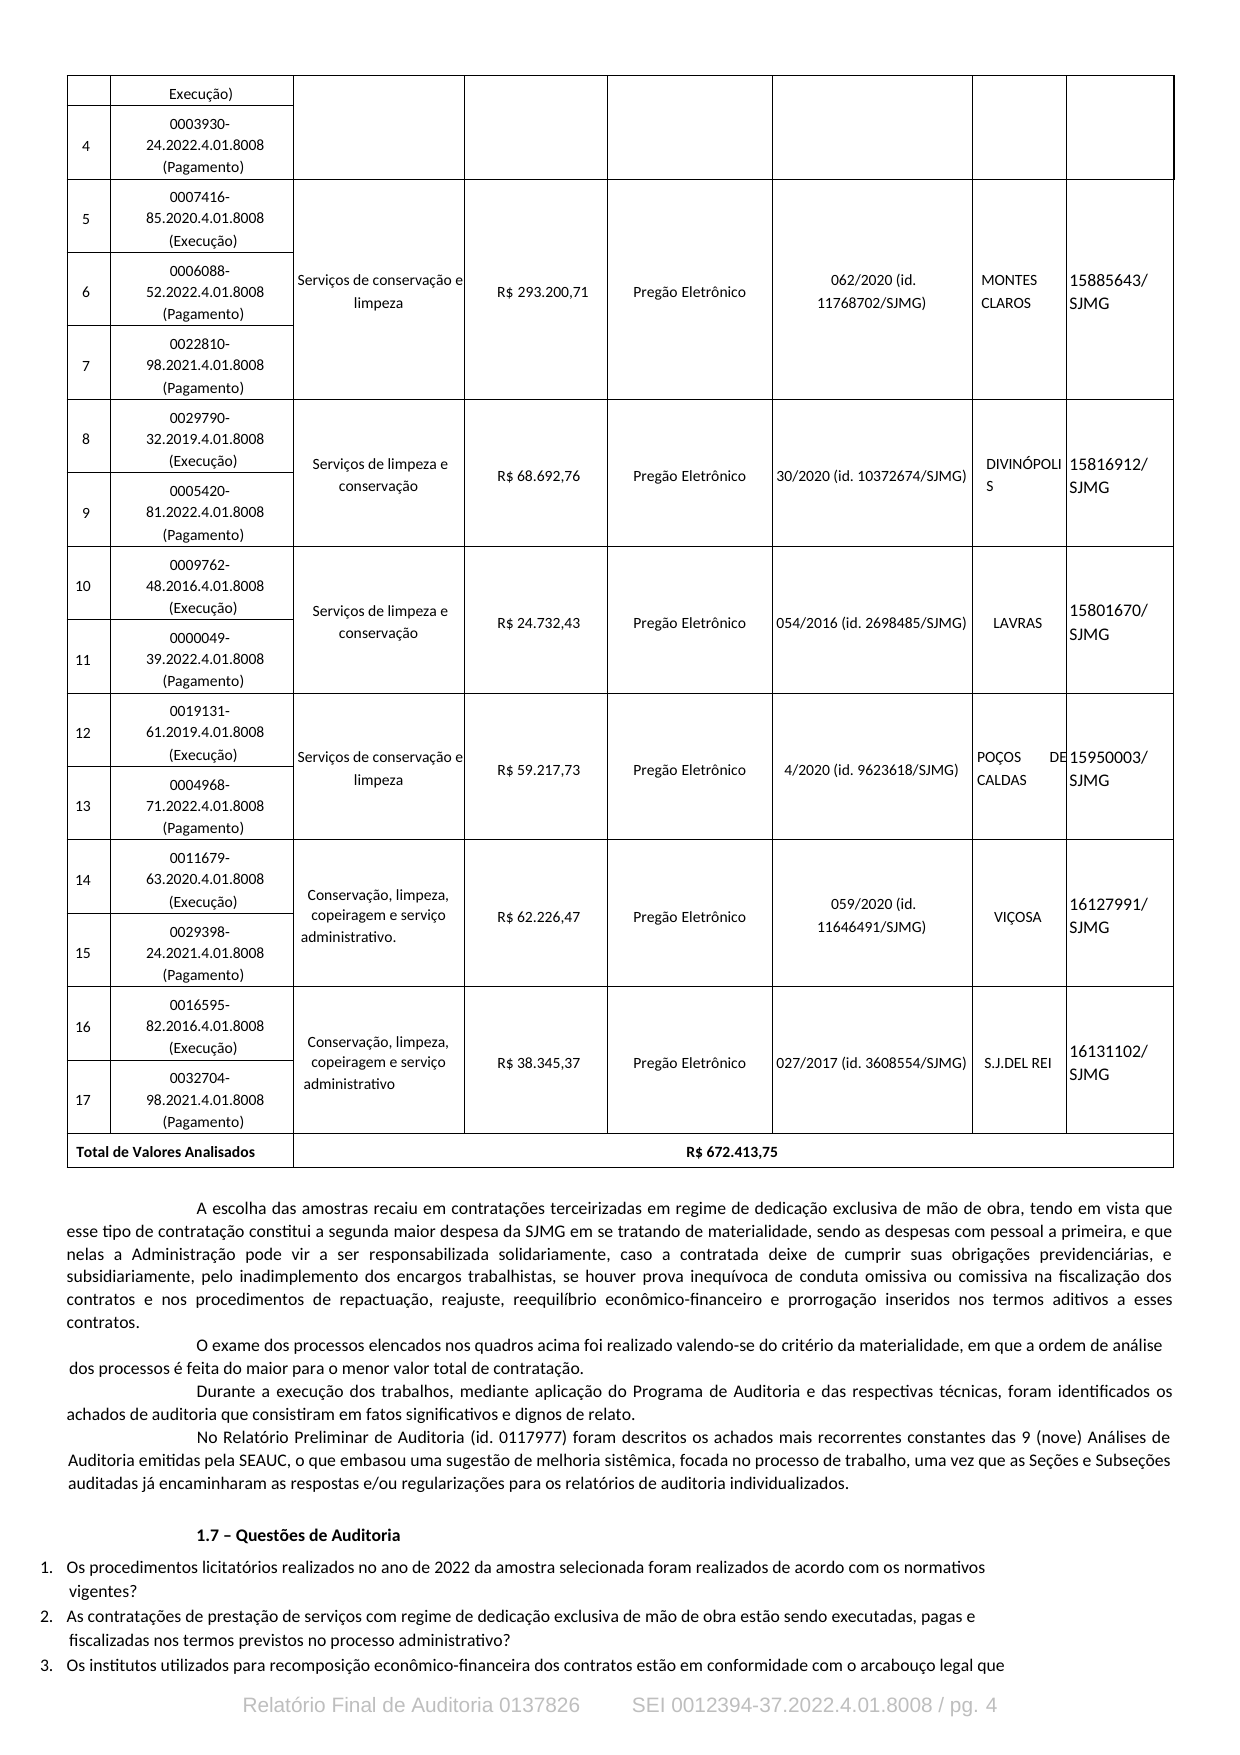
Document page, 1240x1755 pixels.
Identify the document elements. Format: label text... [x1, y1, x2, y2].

table_cell 0004968- 71.2022.4.01.8008 (Pagamento) [111, 767, 293, 839]
table_cell 16127991/SJMG [1067, 840, 1173, 986]
table_cell 15816912/SJMG [1067, 400, 1173, 546]
subtitle 1.7 – Questões de Auditoria [196, 1524, 1180, 1546]
table_cell 16 [68, 987, 110, 1060]
table_cell 15801670/SJMG [1067, 547, 1173, 692]
table_cell Execução) [111, 76, 293, 105]
table_cell [68, 76, 110, 105]
table_cell R$ 62.226,47 [465, 840, 607, 986]
table_cell [973, 76, 1066, 178]
table_cell Serviços de conservação e limpeza [294, 180, 464, 399]
table_cell 15950003/SJMG [1067, 694, 1173, 839]
table_cell 0007416- 85.2020.4.01.8008 (Execução) [111, 180, 293, 252]
table_cell 7 [68, 326, 110, 399]
table_cell R$ 293.200,71 [465, 180, 607, 399]
text Durante a execução dos trabalhos, mediante aplicação do Programa de Auditoria e das respectivas técnicas, foram identificados os achados de auditoria que consistiram em fatos significativos e dignos de relato. [66, 1380, 1174, 1425]
table_cell 054/2016 (id. 2698485/SJMG) [773, 547, 972, 692]
table_cell 13 [68, 767, 110, 839]
text vigentes? [69, 1580, 1173, 1602]
table_cell 4 [68, 106, 110, 178]
table_cell DIVINÓPOLIS [973, 400, 1066, 546]
table_cell 17 [68, 1061, 110, 1133]
table_cell 8 [68, 400, 110, 472]
table_cell Pregão Eletrônico [608, 547, 772, 692]
table_cell 6 [68, 253, 110, 325]
table_cell 30/2020 (id. 10372674/SJMG) [773, 400, 972, 546]
table_cell 9 [68, 473, 110, 546]
text O exame dos processos elencados nos quadros acima foi realizado valendo-se do critério da materialidade, em que a ordem de análise [196, 1334, 1173, 1356]
table_cell 0019131- 61.2019.4.01.8008 (Execução) [111, 694, 293, 766]
list As contratações de prestação de serviços com regime de dedicação exclusiva de mão de obra estão sendo executadas, pagas e [40, 1605, 1173, 1627]
table_cell Pregão Eletrônico [608, 400, 772, 546]
table_cell Serviços de limpeza e conservação [294, 547, 464, 692]
table_cell Serviços de limpeza e conservação [294, 400, 464, 546]
list Os procedimentos licitatórios realizados no ano de 2022 da amostra selecionada foram realizados de acordo com os normativos [40, 1557, 1173, 1578]
text A escolha das amostras recaiu em contratações terceirizadas em regime de dedicação exclusiva de mão de obra, tendo em vista que esse tipo de contratação constitui a segunda maior despesa da SJMG em se tratando de materialidade, sendo as despesas com pessoal a primeira, e que nelas a Administração pode vir a ser responsabilizada solidariamente, caso a contratada deixe de cumprir suas obrigações previdenciárias, e subsidiariamente, pelo inadimplemento dos encargos trabalhistas, se houver prova inequívoca de conduta omissiva ou comissiva na fiscalização dos contratos e nos procedimentos de repactuação, reajuste, reequilíbrio econômico-financeiro e prorrogação inseridos nos termos aditivos a esses contratos. [66, 1197, 1174, 1332]
table_cell R$ 24.732,43 [465, 547, 607, 692]
table_cell 11 [68, 620, 110, 692]
table_cell R$ 38.345,37 [465, 987, 607, 1133]
table_cell 16131102/SJMG [1067, 987, 1173, 1133]
table_cell S.J.DEL REI [973, 987, 1066, 1133]
table_cell [1067, 76, 1173, 178]
table_cell [294, 76, 464, 178]
table_cell 0009762- 48.2016.4.01.8008 (Execução) [111, 547, 293, 619]
text fiscalizadas nos termos previstos no processo administrativo? [69, 1629, 1173, 1650]
table_cell Serviços de conservação e limpeza [294, 694, 464, 839]
text No Relatório Preliminar de Auditoria (id. 0117977) foram descritos os achados mais recorrentes constantes das 9 (nove) Análises de Auditoria emitidas pela SEAUC, o que embasou uma sugestão de melhoria sistêmica, focada no processo de trabalho, uma vez que as Seções e Subseções auditadas já encaminharam as respostas e/ou regularizações para os relatórios de auditoria individualizados. [68, 1426, 1173, 1493]
table_cell Pregão Eletrônico [608, 180, 772, 399]
table_cell 059/2020 (id. 11646491/SJMG) [773, 840, 972, 986]
table_cell 0003930- 24.2022.4.01.8008 (Pagamento) [111, 106, 293, 178]
table_cell 0006088- 52.2022.4.01.8008 (Pagamento) [111, 253, 293, 325]
table_cell R$ 59.217,73 [465, 694, 607, 839]
table_cell [773, 76, 972, 178]
table_cell [465, 76, 607, 178]
table_cell 0005420- 81.2022.4.01.8008 (Pagamento) [111, 473, 293, 546]
table_cell Pregão Eletrônico [608, 840, 772, 986]
table_cell Conservação, limpeza, copeiragem e serviço administrativo. [294, 840, 464, 986]
table_cell MONTES CLAROS [973, 180, 1066, 399]
table_cell 027/2017 (id. 3608554/SJMG) [773, 987, 972, 1133]
table_cell [608, 76, 772, 178]
table_cell 15885643/SJMG [1067, 180, 1173, 399]
table_cell 5 [68, 180, 110, 252]
table_cell 062/2020 (id. 11768702/SJMG) [773, 180, 972, 399]
table_cell 10 [68, 547, 110, 619]
table_cell 4/2020 (id. 9623618/SJMG) [773, 694, 972, 839]
table_cell 0011679- 63.2020.4.01.8008 (Execução) [111, 840, 293, 913]
table_cell 0032704- 98.2021.4.01.8008 (Pagamento) [111, 1061, 293, 1133]
table_cell VIÇOSA [973, 840, 1066, 986]
table_cell 12 [68, 694, 110, 766]
table_cell R$ 68.692,76 [465, 400, 607, 546]
table_cell 15 [68, 914, 110, 986]
table_cell 0029398- 24.2021.4.01.8008 (Pagamento) [111, 914, 293, 986]
table_cell R$ 672.413,75 [294, 1134, 1173, 1167]
table_cell LAVRAS [973, 547, 1066, 692]
table_cell Pregão Eletrônico [608, 694, 772, 839]
table_cell 0022810- 98.2021.4.01.8008 (Pagamento) [111, 326, 293, 399]
table_cell 0016595- 82.2016.4.01.8008 (Execução) [111, 987, 293, 1060]
list Os institutos utilizados para recomposição econômico-financeira dos contratos estão em conformidade com o arcabouço legal que [40, 1654, 1173, 1676]
table_cell Conservação, limpeza, copeiragem e serviço administrativo [294, 987, 464, 1133]
table_cell 0000049- 39.2022.4.01.8008 (Pagamento) [111, 620, 293, 692]
table_cell POÇOS DE CALDAS [973, 694, 1066, 839]
table_cell Pregão Eletrônico [608, 987, 772, 1133]
table_cell 14 [68, 840, 110, 913]
table_cell 0029790- 32.2019.4.01.8008 (Execução) [111, 400, 293, 472]
table_cell Total de Valores Analisados [68, 1134, 293, 1167]
text dos processos é feita do maior para o menor valor total de contratação. [69, 1357, 1173, 1379]
